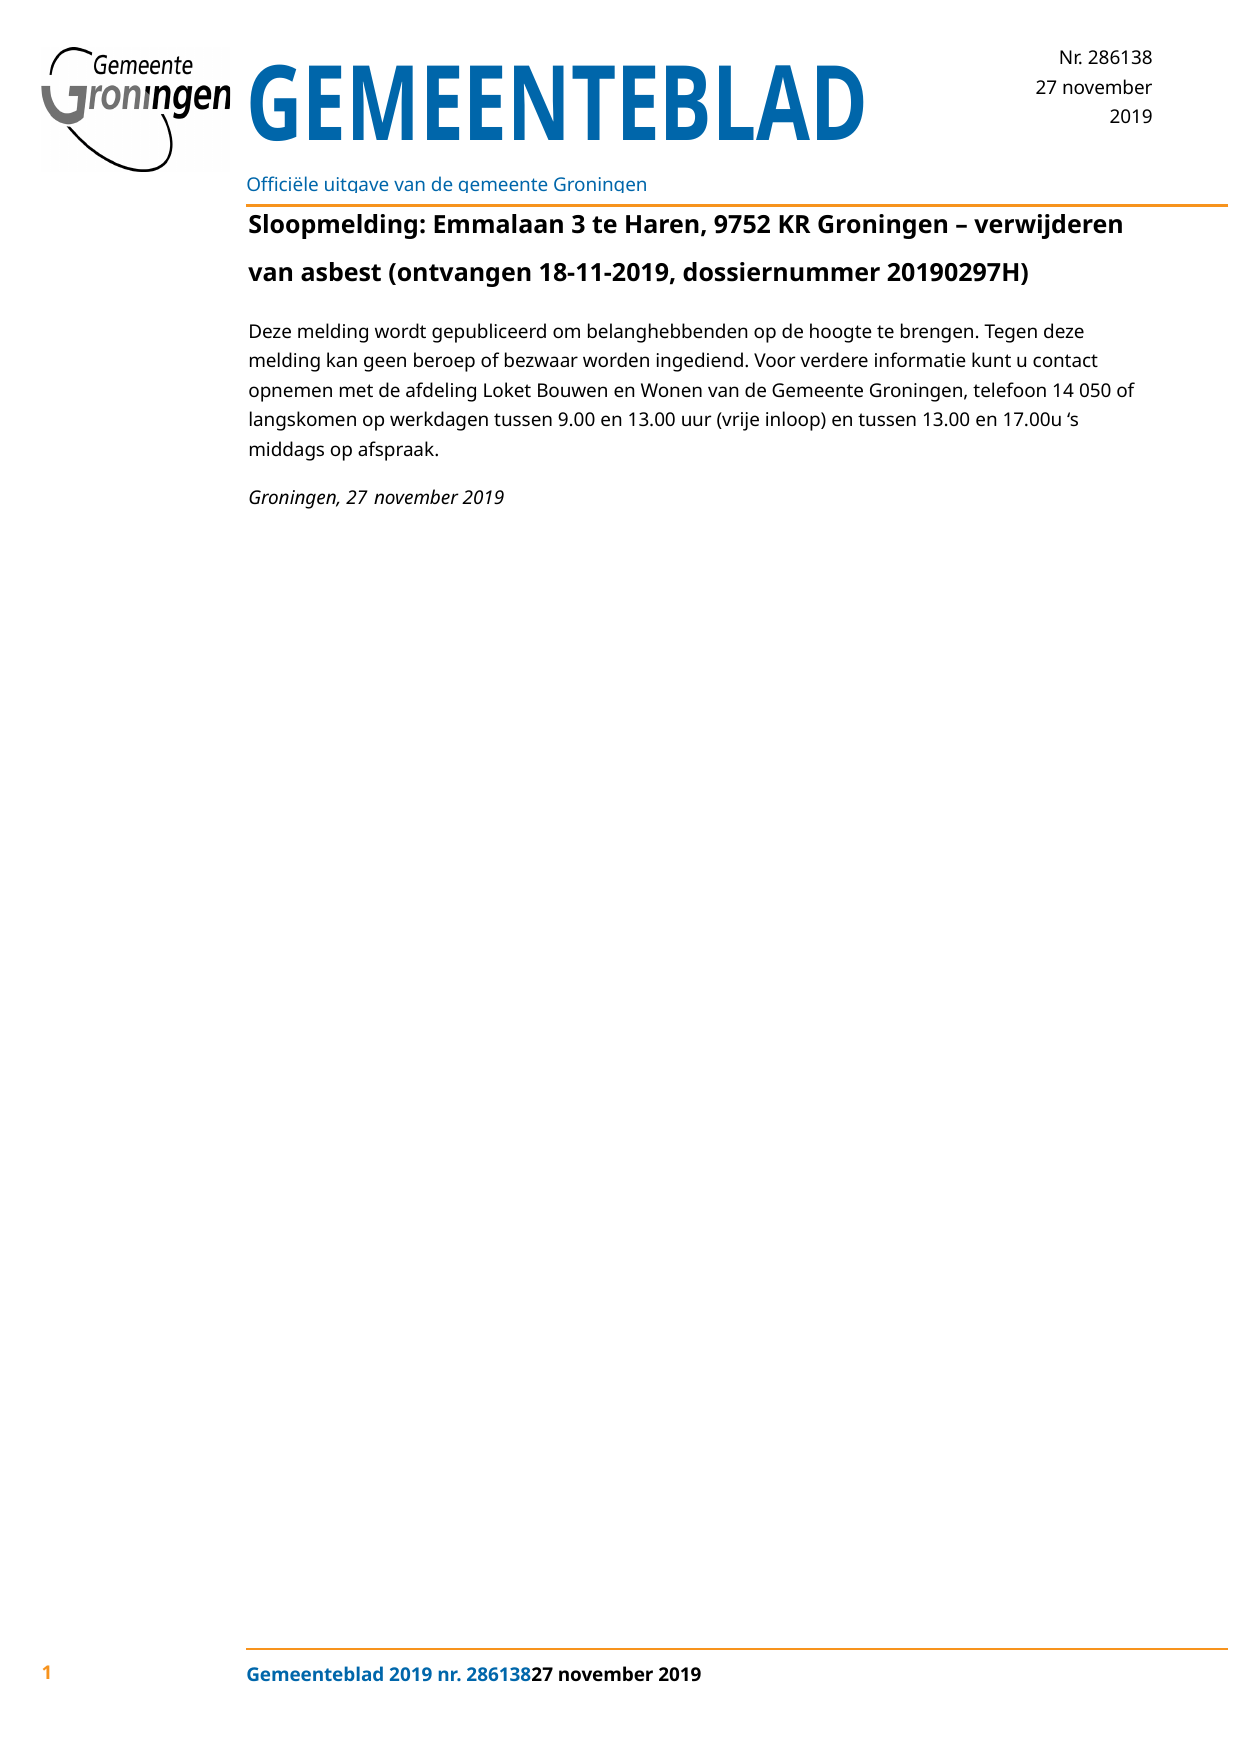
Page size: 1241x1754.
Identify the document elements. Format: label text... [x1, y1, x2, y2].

picture [41, 47, 231, 172]
text Deze melding wordt gepubliceerd om belanghebbenden op de hoogte te brengen. Tegen deze melding kan geen beroep of bezwaar worden ingediend. Voor verdere informatie kunt u contact opnemen met de afdeling Loket Bouwen en Wonen van de Gemeente Groningen, telefoon 14 050 of langskomen op werkdagen tussen 9.00 en 13.00 uur (vrije inloop) en tussen 13.00 en 17.00u ‘s middags op afspraak. [248, 318, 1152, 462]
text Groningen, 27 november 2019 [248, 484, 1152, 510]
text Sloopmelding: Emmalaan 3 te Haren, 9752 KR Groningen – verwijderen van asbest (ontvangen 18-11-2019, dossiernummer 20190297H) [248, 207, 1152, 288]
